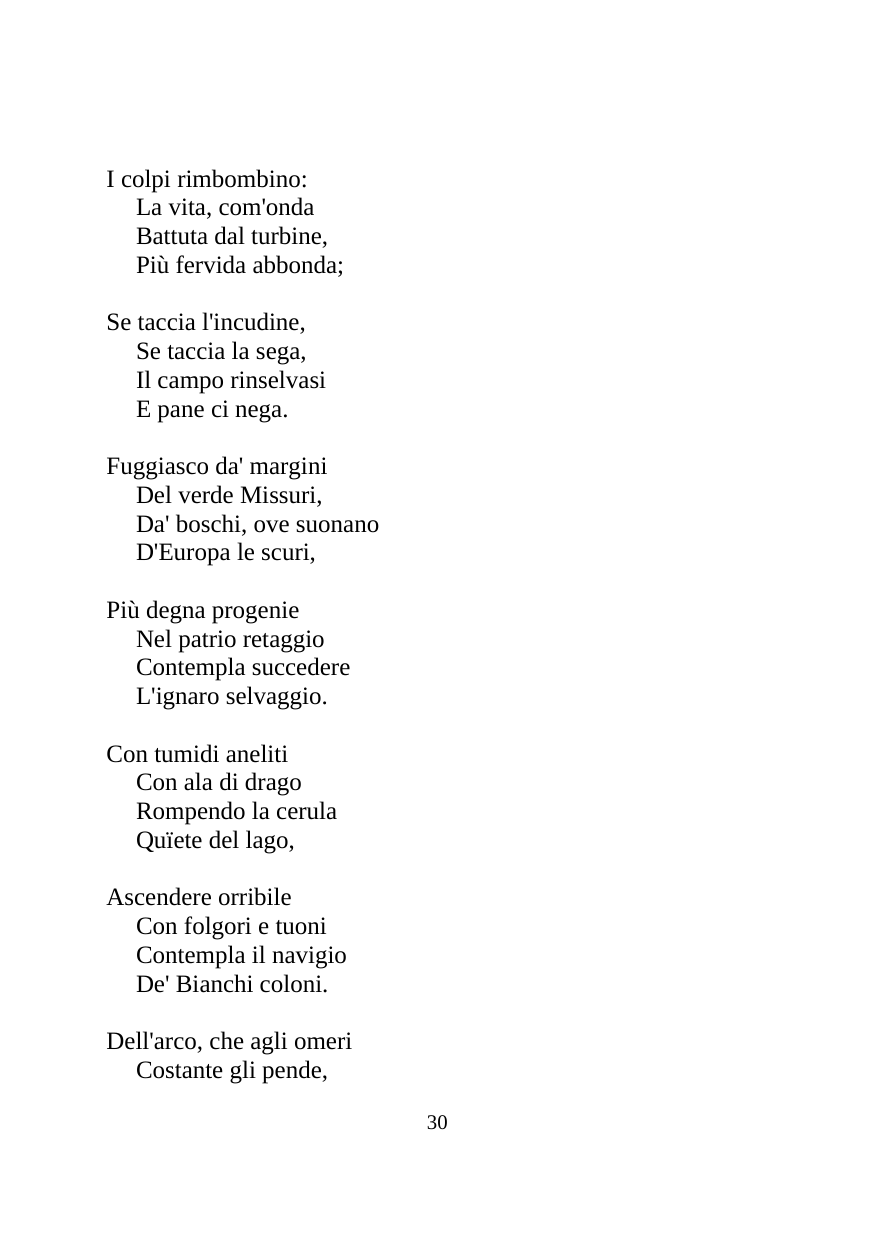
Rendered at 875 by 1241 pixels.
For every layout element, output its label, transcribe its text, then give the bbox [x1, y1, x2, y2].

text Ascendere orribile [106, 882, 768, 911]
text La vita, com'onda [106, 192, 768, 221]
text Del verde Missuri, [106, 480, 768, 509]
text L'ignaro selvaggio. [106, 681, 768, 710]
text De' Bianchi coloni. [106, 969, 768, 997]
text Con ala di drago [106, 767, 768, 796]
text Battuta dal turbine, [106, 221, 768, 250]
text Fuggiasco da' margini [106, 451, 768, 480]
text Costante gli pende, [106, 1055, 768, 1084]
text Più degna progenie [106, 595, 768, 624]
text Più fervida abbonda; [106, 250, 768, 279]
text Rompendo la cerula [106, 796, 768, 825]
text Dell'arco, che agli omeri [106, 1026, 768, 1055]
text D'Europa le scuri, [106, 537, 768, 566]
text Nel patrio retaggio [106, 624, 768, 652]
text Con folgori e tuoni [106, 911, 768, 940]
text Quïete del lago, [106, 825, 768, 854]
text Se taccia la sega, [106, 336, 768, 365]
text Contempla succedere [106, 652, 768, 681]
text Con tumidi aneliti [106, 739, 768, 767]
text Da' boschi, ove suonano [106, 509, 768, 537]
text Se taccia l'incudine, [106, 307, 768, 336]
text Il campo rinselvasi [106, 365, 768, 394]
text E pane ci nega. [106, 394, 768, 422]
text Contempla il navigio [106, 940, 768, 969]
text I colpi rimbombino: [106, 164, 768, 192]
